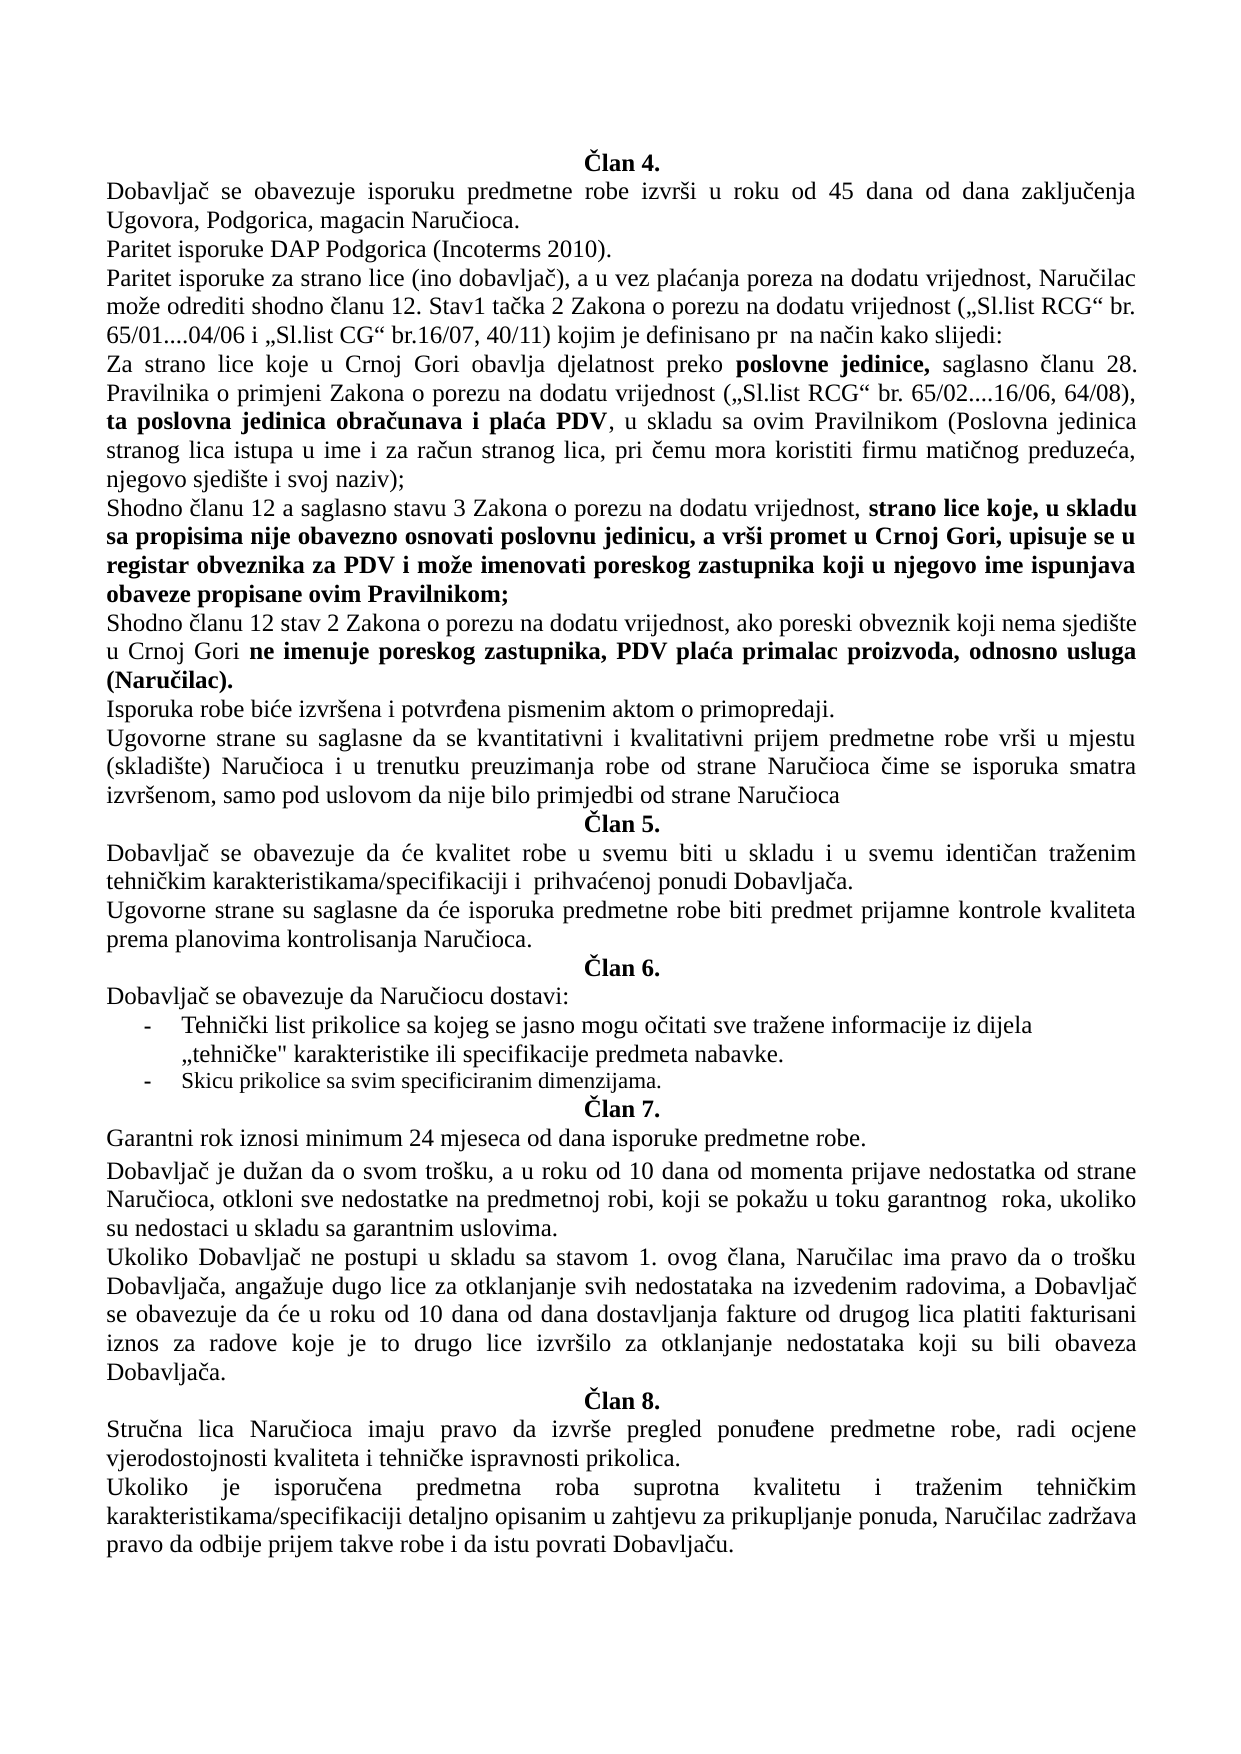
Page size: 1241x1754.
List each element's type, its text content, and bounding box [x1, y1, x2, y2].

text Dobavljač se obavezuje da Naručiocu dostavi: [106, 981, 1137, 1010]
text Dobavljač je dužan da o svom trošku, a u roku od 10 dana od momenta prijave nedostatka od strane Naručioca, otkloni sve nedostatke na predmetnoj robi, koji se pokažu u toku garantnog roka, ukoliko su nedostaci u skladu sa garantnim uslovima. [106, 1156, 1137, 1242]
text Član 7. [106, 1094, 1137, 1123]
text Član 8. [106, 1386, 1137, 1414]
list Skicu prikolice sa svim specificiranim dimenzijama. [144, 1068, 1137, 1094]
text Paritet isporuke za strano lice (ino dobavljač), a u vez plaćanja poreza na dodatu vrijednost, Naručilac može odrediti shodno članu 12. Stav1 tačka 2 Zakona o porezu na dodatu vrijednost („Sl.list RCG“ br. 65/01....04/06 i „Sl.list CG“ br.16/07, 40/11) kojim je definisano pr na način kako slijedi: [106, 263, 1137, 349]
text Paritet isporuke DAP Podgorica (Incoterms 2010). [106, 234, 1137, 263]
text Član 5. [106, 809, 1137, 838]
text Član 4. [106, 148, 1137, 176]
text Shodno članu 12 a saglasno stavu 3 Zakona o porezu na dodatu vrijednost, strano lice koje, u skladu sa propisima nije obavezno osnovati poslovnu jedinicu, a vrši promet u Crnoj Gori, upisuje se u registar obveznika za PDV i može imenovati poreskog zastupnika koji u njegovo ime ispunjava obaveze propisane ovim Pravilnikom; [106, 493, 1137, 608]
text Član 6. [106, 953, 1137, 981]
text Za strano lice koje u Crnoj Gori obavlja djelatnost preko poslovne jedinice, saglasno članu 28. Pravilnika o primjeni Zakona o porezu na dodatu vrijednost („Sl.list RCG“ br. 65/02....16/06, 64/08), ta poslovna jedinica obračunava i plaća PDV, u skladu sa ovim Pravilnikom (Poslovna jedinica stranog lica istupa u ime i za račun stranog lica, pri čemu mora koristiti firmu matičnog preduzeća, njegovo sjedište i svoj naziv); [106, 349, 1137, 493]
text Shodno članu 12 stav 2 Zakona o porezu na dodatu vrijednost, ako poreski obveznik koji nema sjedište u Crnoj Gori ne imenuje poreskog zastupnika, PDV plaća primalac proizvoda, odnosno usluga (Naručilac). [106, 608, 1137, 694]
text Ugovorne strane su saglasne da se kvantitativni i kvalitativni prijem predmetne robe vrši u mjestu (skladište) Naručioca i u trenutku preuzimanja robe od strane Naručioca čime se isporuka smatra izvršenom, samo pod uslovom da nije bilo primjedbi od strane Naručioca [106, 723, 1137, 809]
text Stručna lica Naručioca imaju pravo da izvrše pregled ponuđene predmetne robe, radi ocjene vjerodostojnosti kvaliteta i tehničke ispravnosti prikolica. [106, 1414, 1137, 1472]
text Dobavljač se obavezuje isporuku predmetne robe izvrši u roku od 45 dana od dana zaključenja Ugovora, Podgorica, magacin Naručioca. [106, 176, 1137, 234]
text Garantni rok iznosi minimum 24 mjeseca od dana isporuke predmetne robe. [106, 1123, 1137, 1151]
text Isporuka robe biće izvršena i potvrđena pismenim aktom o primopredaji. [106, 694, 1137, 723]
list Tehnički list prikolice sa kojeg se jasno mogu očitati sve tražene informacije iz dijela „tehničke" karakteristike ili specifikacije predmeta nabavke. [144, 1010, 1137, 1068]
text Ukoliko Dobavljač ne postupi u skladu sa stavom 1. ovog člana, Naručilac ima pravo da o trošku Dobavljača, angažuje dugo lice za otklanjanje svih nedostataka na izvedenim radovima, a Dobavljač se obavezuje da će u roku od 10 dana od dana dostavljanja fakture od drugog lica platiti fakturisani iznos za radove koje je to drugo lice izvršilo za otklanjanje nedostataka koji su bili obaveza Dobavljača. [106, 1242, 1137, 1386]
text Dobavljač se obavezuje da će kvalitet robe u svemu biti u skladu i u svemu identičan traženim tehničkim karakteristikama/specifikaciji i prihvaćenoj ponudi Dobavljača. [106, 838, 1137, 895]
text Ukoliko je isporučena predmetna roba suprotna kvalitetu i traženim tehničkim karakteristikama/specifikaciji detaljno opisanim u zahtjevu za prikupljanje ponuda, Naručilac zadržava pravo da odbije prijem takve robe i da istu povrati Dobavljaču. [106, 1472, 1137, 1558]
text Ugovorne strane su saglasne da će isporuka predmetne robe biti predmet prijamne kontrole kvaliteta prema planovima kontrolisanja Naručioca. [106, 895, 1137, 953]
